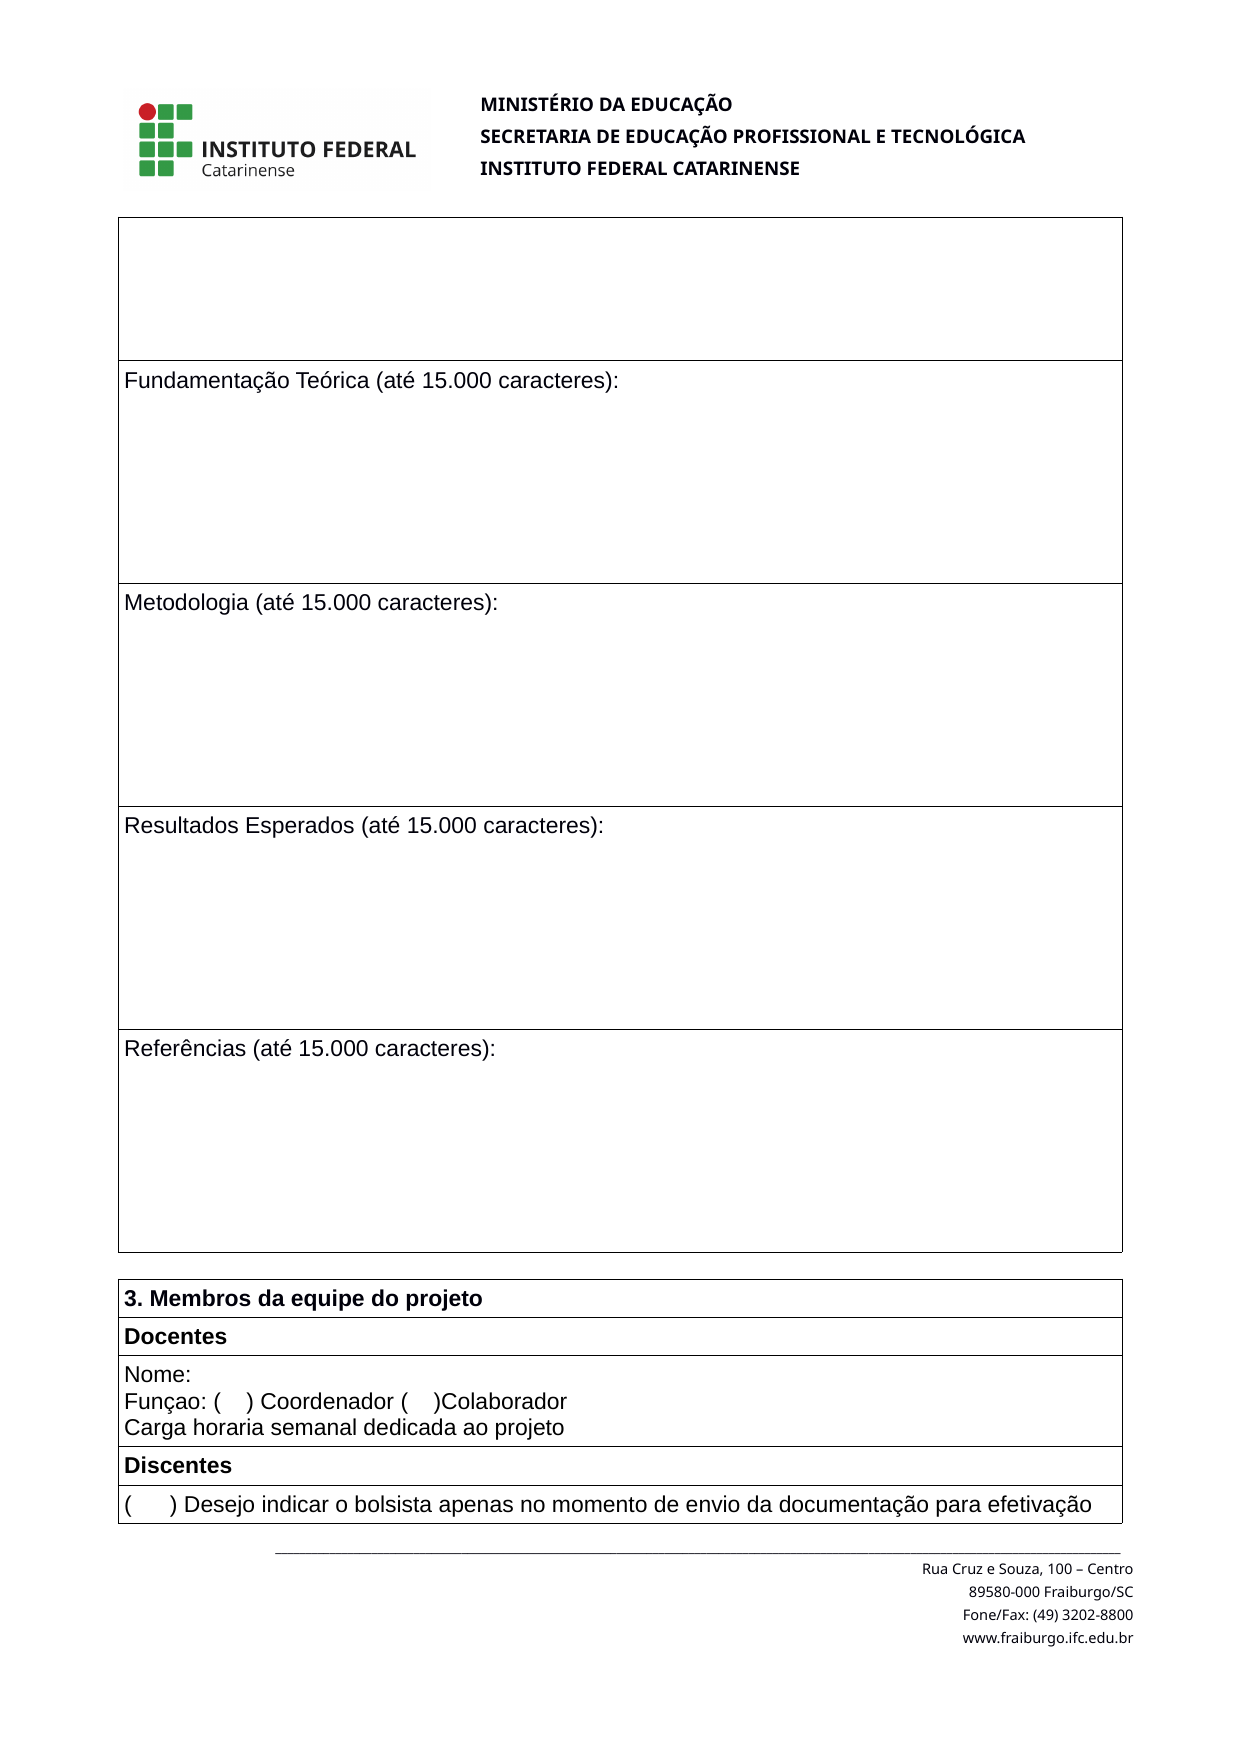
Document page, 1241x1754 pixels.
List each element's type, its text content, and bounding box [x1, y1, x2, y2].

table_header 3. Membros da equipe do projeto [119, 1280, 1122, 1317]
table_cell Docentes [119, 1318, 1122, 1355]
table_cell ( ) Desejo indicar o bolsista apenas no momento de envio da documentação para efetivação [119, 1486, 1122, 1523]
table_cell Resultados Esperados (até 15.000 caracteres): [119, 807, 1122, 1029]
table_cell Referências (até 15.000 caracteres): [119, 1030, 1122, 1252]
picture [123, 88, 431, 191]
table_cell Fundamentação Teórica (até 15.000 caracteres): [119, 361, 1122, 583]
table_cell Metodologia (até 15.000 caracteres): [119, 584, 1122, 806]
table_cell Discentes [119, 1447, 1122, 1484]
table_cell [119, 218, 1122, 360]
table_cell Nome: Funçao: ( ) Coordenador ( )Colaborador Carga horaria semanal dedicada ao projeto [119, 1356, 1122, 1446]
